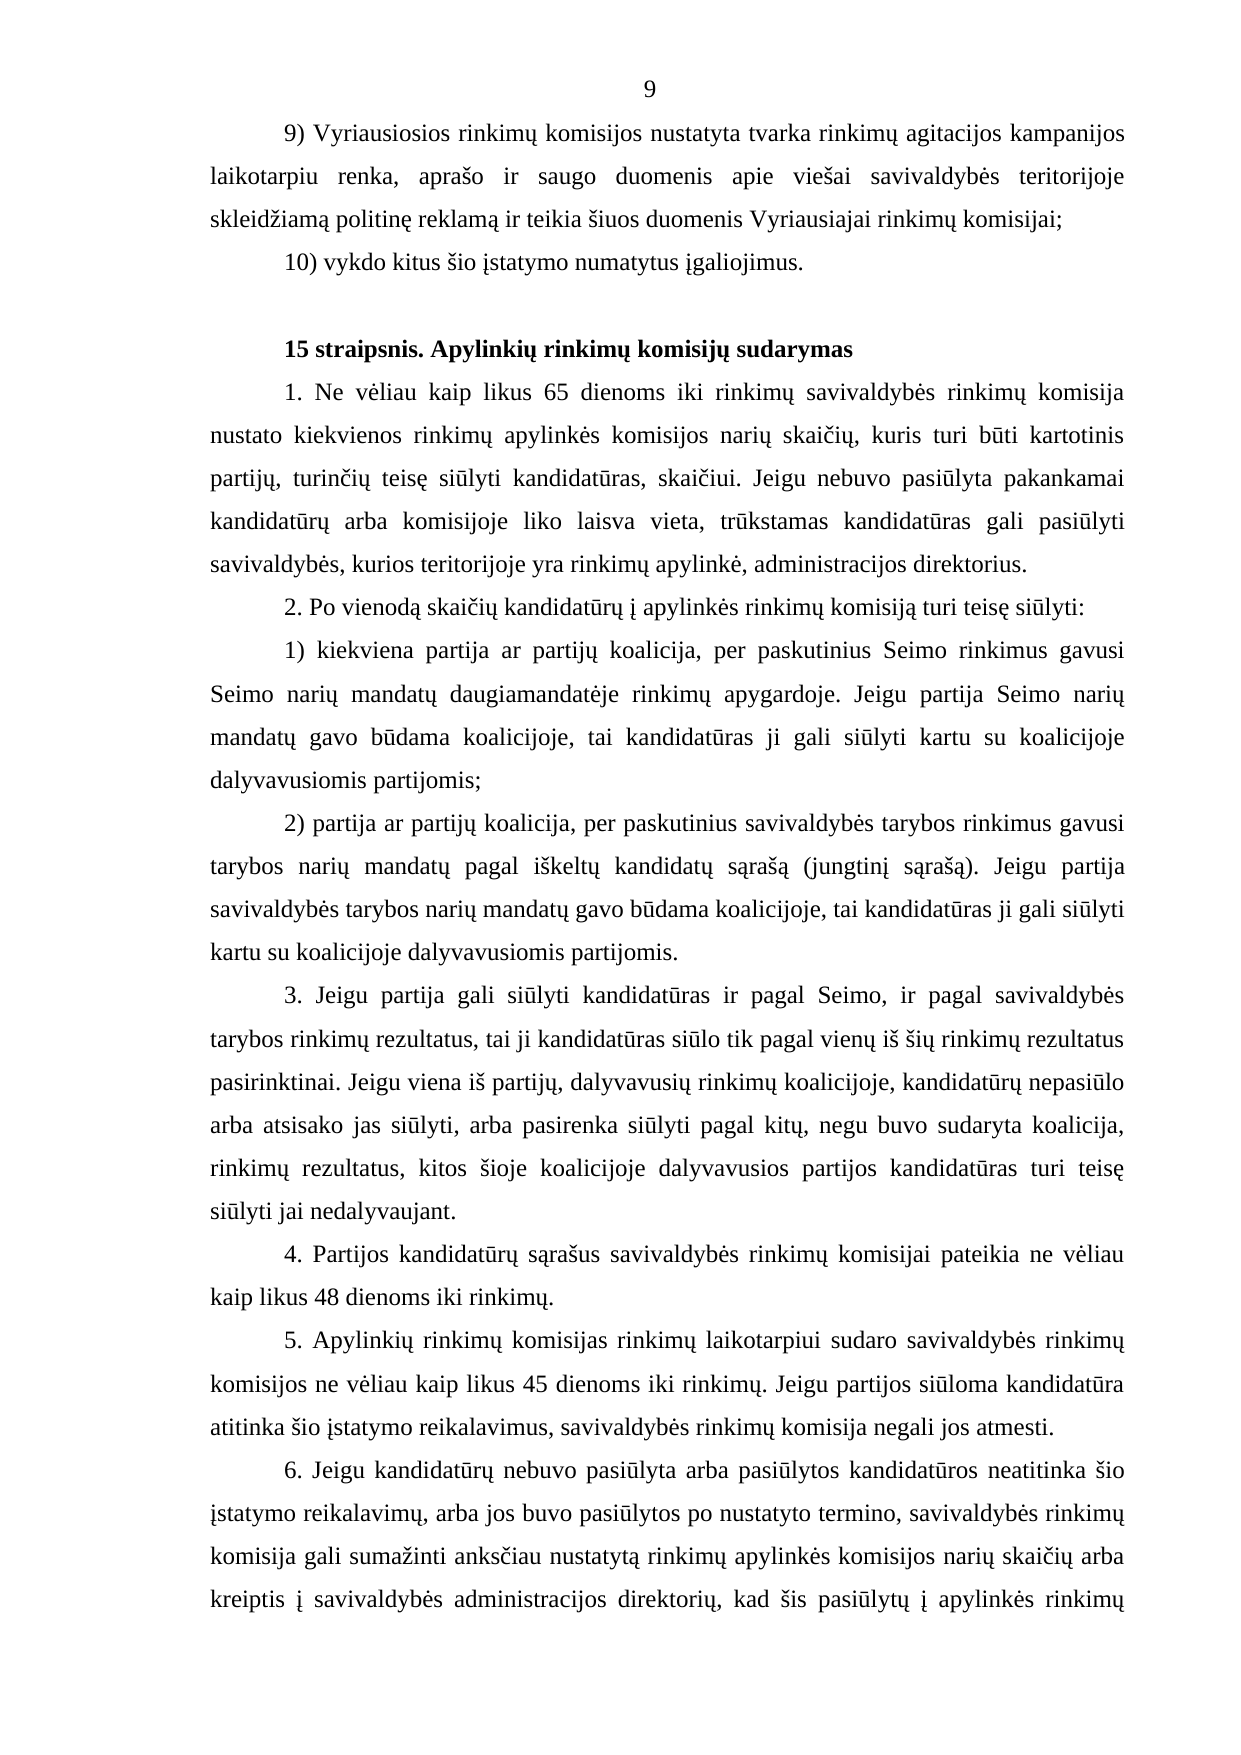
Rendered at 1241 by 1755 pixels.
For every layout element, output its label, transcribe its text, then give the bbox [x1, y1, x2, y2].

text 2. Po vienodą skaičių kandidatūrų į apylinkės rinkimų komisiją turi teisę siūlyti: [210, 592, 1126, 621]
text 1) kiekviena partija ar partijų koalicija, per paskutinius Seimo rinkimus gavusi Seimo narių mandatų daugiamandatėje rinkimų apygardoje. Jeigu partija Seimo narių mandatų gavo būdama koalicijoje, tai kandidatūras ji gali siūlyti kartu su koalicijoje dalyvavusiomis partijomis; [210, 636, 1126, 794]
text 5. Apylinkių rinkimų komisijas rinkimų laikotarpiui sudaro savivaldybės rinkimų komisijos ne vėliau kaip likus 45 dienoms iki rinkimų. Jeigu partijos siūloma kandidatūra atitinka šio įstatymo reikalavimus, savivaldybės rinkimų komisija negali jos atmesti. [210, 1326, 1126, 1441]
text 10) vykdo kitus šio įstatymo numatytus įgaliojimus. [210, 247, 1126, 276]
text 4. Partijos kandidatūrų sąrašus savivaldybės rinkimų komisijai pateikia ne vėliau kaip likus 48 dienoms iki rinkimų. [210, 1239, 1126, 1311]
text 15 straipsnis. Apylinkių rinkimų komisijų sudarymas [210, 334, 1126, 362]
text 3. Jeigu partija gali siūlyti kandidatūras ir pagal Seimo, ir pagal savivaldybės tarybos rinkimų rezultatus, tai ji kandidatūras siūlo tik pagal vienų iš šių rinkimų rezultatus pasirinktinai. Jeigu viena iš partijų, dalyvavusių rinkimų koalicijoje, kandidatūrų nepasiūlo arba atsisako jas siūlyti, arba pasirenka siūlyti pagal kitų, negu buvo sudaryta koalicija, rinkimų rezultatus, kitos šioje koalicijoje dalyvavusios partijos kandidatūras turi teisę siūlyti jai nedalyvaujant. [210, 981, 1126, 1225]
text 9) Vyriausiosios rinkimų komisijos nustatyta tvarka rinkimų agitacijos kampanijos laikotarpiu renka, aprašo ir saugo duomenis apie viešai savivaldybės teritorijoje skleidžiamą politinę reklamą ir teikia šiuos duomenis Vyriausiajai rinkimų komisijai; [210, 118, 1126, 233]
text 1. Ne vėliau kaip likus 65 dienoms iki rinkimų savivaldybės rinkimų komisija nustato kiekvienos rinkimų apylinkės komisijos narių skaičių, kuris turi būti kartotinis partijų, turinčių teisę siūlyti kandidatūras, skaičiui. Jeigu nebuvo pasiūlyta pakankamai kandidatūrų arba komisijoje liko laisva vieta, trūkstamas kandidatūras gali pasiūlyti savivaldybės, kurios teritorijoje yra rinkimų apylinkė, administracijos direktorius. [210, 377, 1126, 578]
text 2) partija ar partijų koalicija, per paskutinius savivaldybės tarybos rinkimus gavusi tarybos narių mandatų pagal iškeltų kandidatų sąrašą (jungtinį sąrašą). Jeigu partija savivaldybės tarybos narių mandatų gavo būdama koalicijoje, tai kandidatūras ji gali siūlyti kartu su koalicijoje dalyvavusiomis partijomis. [210, 808, 1126, 966]
text 6. Jeigu kandidatūrų nebuvo pasiūlyta arba pasiūlytos kandidatūros neatitinka šio įstatymo reikalavimų, arba jos buvo pasiūlytos po nustatyto termino, savivaldybės rinkimų komisija gali sumažinti anksčiau nustatytą rinkimų apylinkės komisijos narių skaičių arba kreiptis į savivaldybės administracijos direktorių, kad šis pasiūlytų į apylinkės rinkimų [210, 1455, 1126, 1613]
